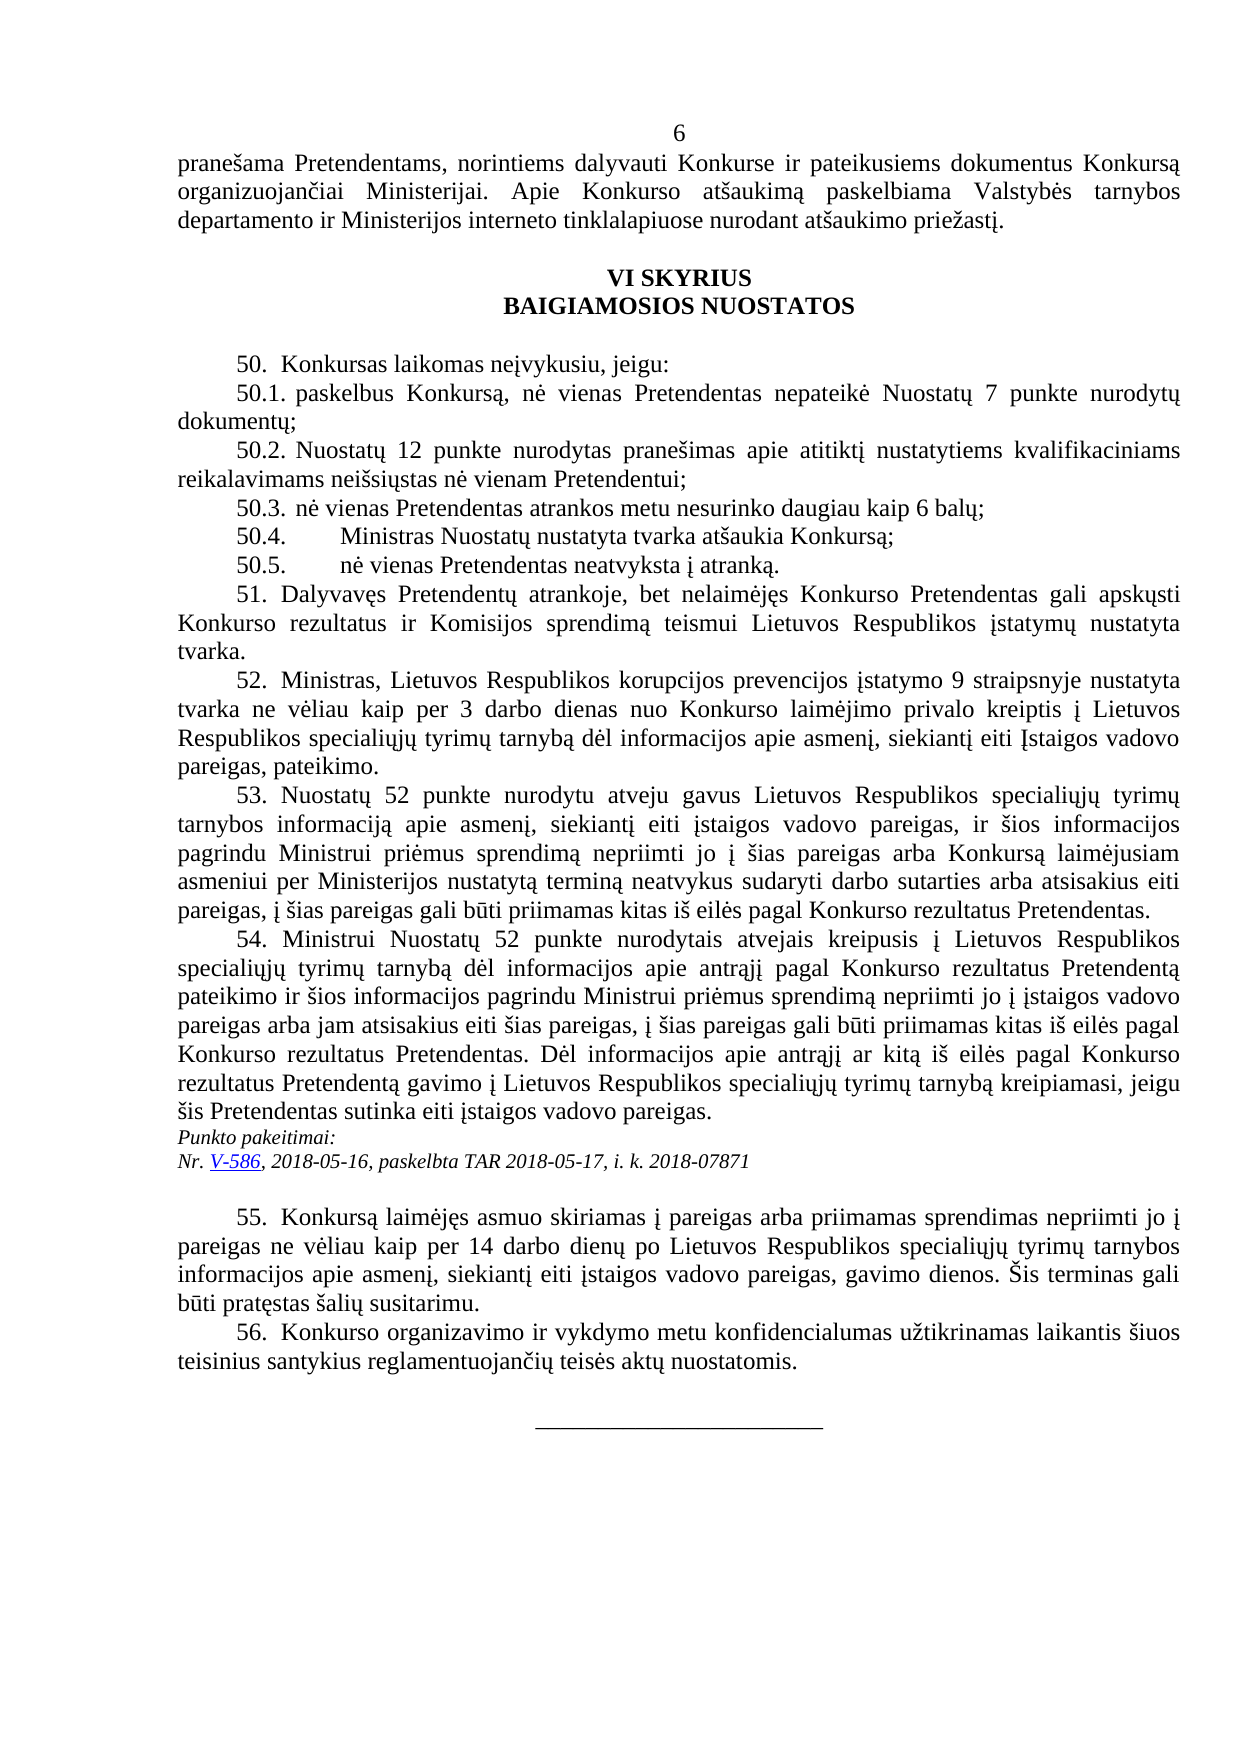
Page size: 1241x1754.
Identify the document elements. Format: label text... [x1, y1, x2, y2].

text 50.3. nė vienas Pretendentas atrankos metu nesurinko daugiau kaip 6 balų; [177, 493, 1181, 521]
text _______________________ [177, 1403, 1181, 1432]
text 52. Ministras, Lietuvos Respublikos korupcijos prevencijos įstatymo 9 straipsnyje nustatyta tvarka ne vėliau kaip per 3 darbo dienas nuo Konkurso laimėjimo privalo kreiptis į Lietuvos Respublikos specialiųjų tyrimų tarnybą dėl informacijos apie asmenį, siekiantį eiti Įstaigos vadovo pareigas, pateikimo. [177, 665, 1181, 780]
text 50.4. Ministras Nuostatų nustatyta tvarka atšaukia Konkursą; [177, 521, 1181, 550]
text 53. Nuostatų 52 punkte nurodytu atveju gavus Lietuvos Respublikos specialiųjų tyrimų tarnybos informaciją apie asmenį, siekiantį eiti įstaigos vadovo pareigas, ir šios informacijos pagrindu Ministrui priėmus sprendimą nepriimti jo į šias pareigas arba Konkursą laimėjusiam asmeniui per Ministerijos nustatytą terminą neatvykus sudaryti darbo sutarties arba atsisakius eiti pareigas, į šias pareigas gali būti priimamas kitas iš eilės pagal Konkurso rezultatus Pretendentas. [177, 780, 1181, 924]
text 50.5. nė vienas Pretendentas neatvyksta į atranką. [177, 550, 1181, 579]
text 56. Konkurso organizavimo ir vykdymo metu konfidencialumas užtikrinamas laikantis šiuos teisinius santykius reglamentuojančių teisės aktų nuostatomis. [177, 1317, 1181, 1374]
text VI SKYRIUS [177, 263, 1181, 291]
text Nr. V-586, 2018-05-16, paskelbta TAR 2018-05-17, i. k. 2018-07871 [177, 1149, 1181, 1173]
text 50.1. paskelbus Konkursą, nė vienas Pretendentas nepateikė Nuostatų 7 punkte nurodytų dokumentų; [177, 378, 1181, 435]
text Punkto pakeitimai: [177, 1125, 1181, 1149]
text 50. Konkursas laikomas neįvykusiu, jeigu: [177, 349, 1181, 378]
text BAIGIAMOSIOS NUOSTATOS [177, 291, 1181, 320]
text pranešama Pretendentams, norintiems dalyvauti Konkurse ir pateikusiems dokumentus Konkursą organizuojančiai Ministerijai. Apie Konkurso atšaukimą paskelbiama Valstybės tarnybos departamento ir Ministerijos interneto tinklalapiuose nurodant atšaukimo priežastį. [177, 148, 1181, 234]
text 51. Dalyvavęs Pretendentų atrankoje, bet nelaimėjęs Konkurso Pretendentas gali apskųsti Konkurso rezultatus ir Komisijos sprendimą teismui Lietuvos Respublikos įstatymų nustatyta tvarka. [177, 579, 1181, 665]
text 55. Konkursą laimėjęs asmuo skiriamas į pareigas arba priimamas sprendimas nepriimti jo į pareigas ne vėliau kaip per 14 darbo dienų po Lietuvos Respublikos specialiųjų tyrimų tarnybos informacijos apie asmenį, siekiantį eiti įstaigos vadovo pareigas, gavimo dienos. Šis terminas gali būti pratęstas šalių susitarimu. [177, 1202, 1181, 1317]
text 54. Ministrui Nuostatų 52 punkte nurodytais atvejais kreipusis į Lietuvos Respublikos specialiųjų tyrimų tarnybą dėl informacijos apie antrąjį pagal Konkurso rezultatus Pretendentą pateikimo ir šios informacijos pagrindu Ministrui priėmus sprendimą nepriimti jo į įstaigos vadovo pareigas arba jam atsisakius eiti šias pareigas, į šias pareigas gali būti priimamas kitas iš eilės pagal Konkurso rezultatus Pretendentas. Dėl informacijos apie antrąjį ar kitą iš eilės pagal Konkurso rezultatus Pretendentą gavimo į Lietuvos Respublikos specialiųjų tyrimų tarnybą kreipiamasi, jeigu šis Pretendentas sutinka eiti įstaigos vadovo pareigas. [177, 924, 1181, 1125]
text 50.2. Nuostatų 12 punkte nurodytas pranešimas apie atitiktį nustatytiems kvalifikaciniams reikalavimams neišsiųstas nė vienam Pretendentui; [177, 435, 1181, 493]
